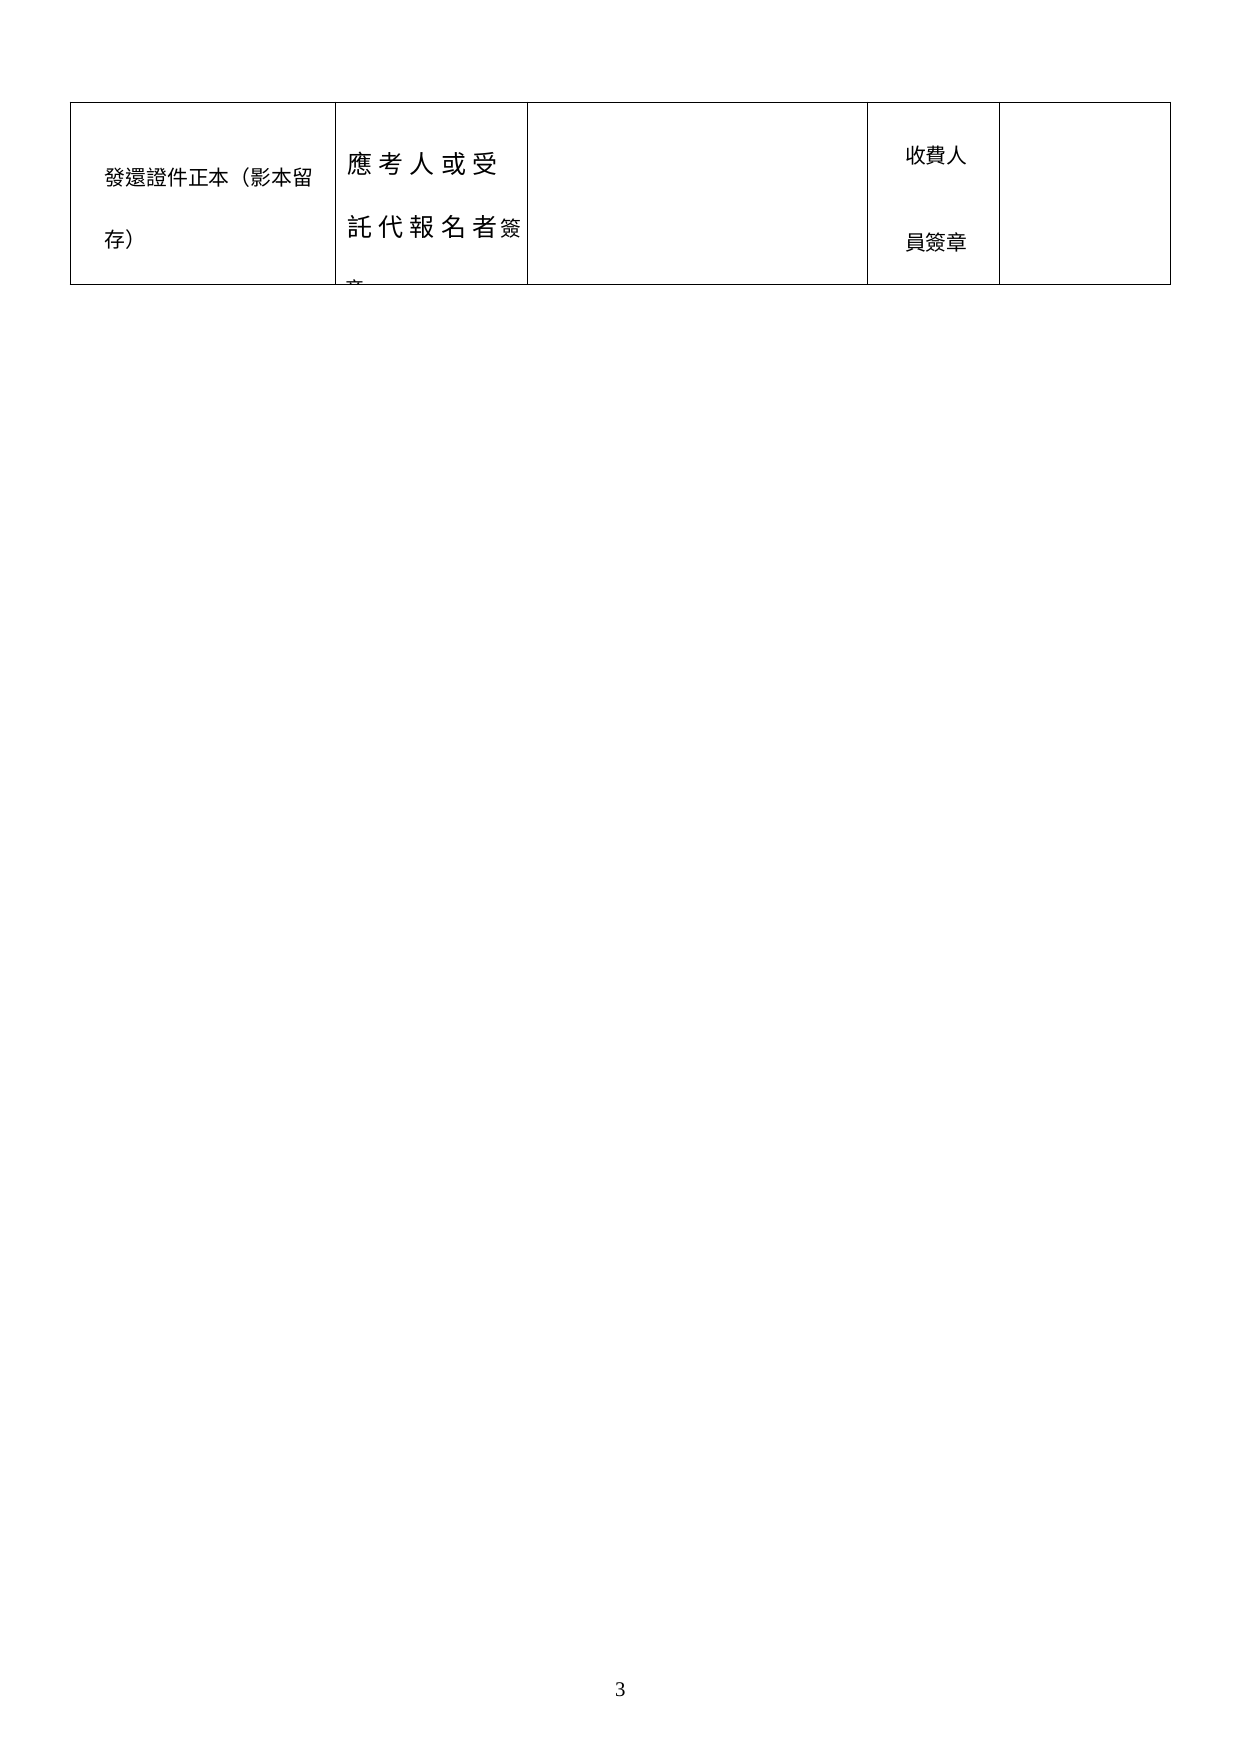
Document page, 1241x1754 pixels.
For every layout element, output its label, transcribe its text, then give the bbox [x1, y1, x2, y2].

table_cell 收費人 員簽章 [868, 103, 999, 284]
table_cell [1000, 103, 1170, 284]
table_cell 應考人或受託代報名者簽章 [336, 103, 527, 284]
table_cell 發還證件正本（影本留存） [71, 103, 335, 284]
table_cell [528, 103, 867, 284]
